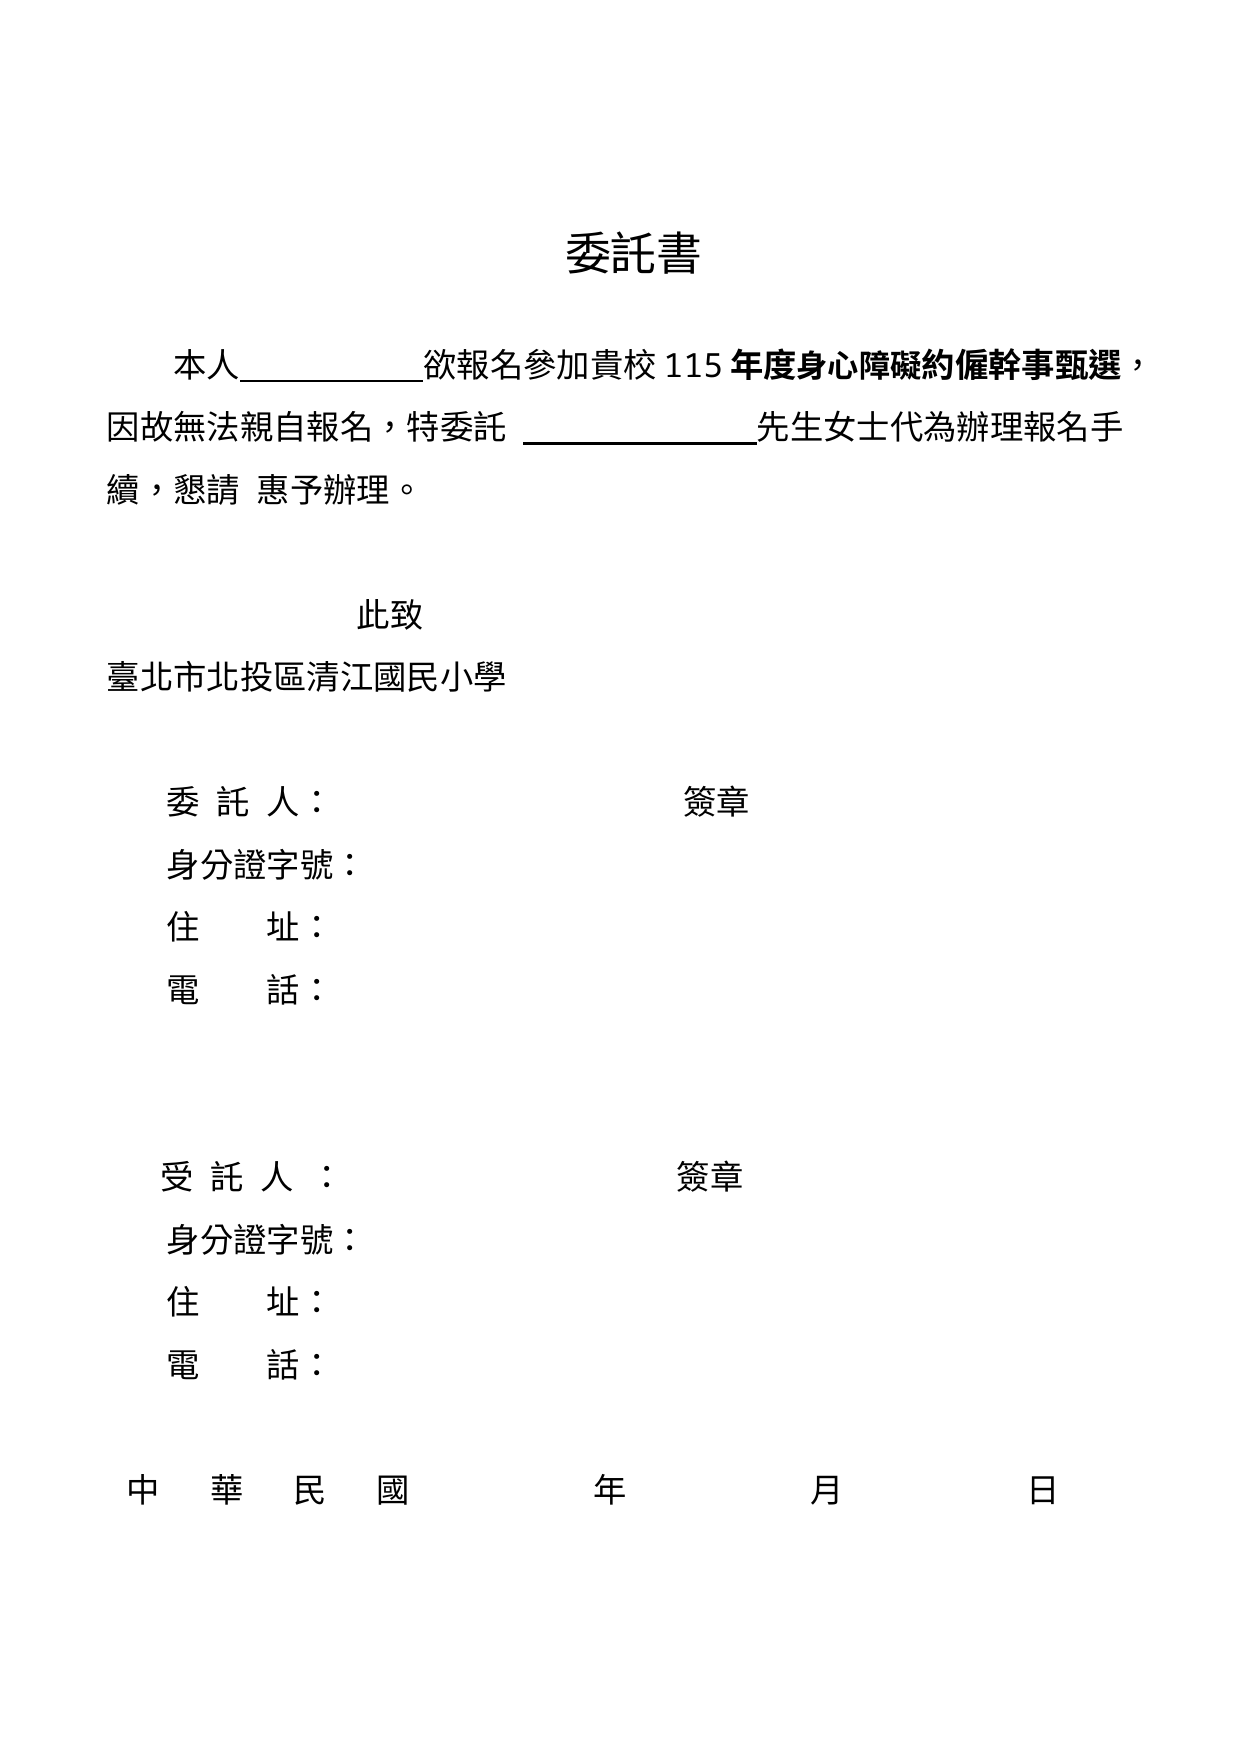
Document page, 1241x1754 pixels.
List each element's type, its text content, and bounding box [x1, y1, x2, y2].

text 此致 [106, 571, 1134, 633]
text 委 託 人： 簽章 身分證字號： 住 址： 電 話： [106, 758, 1134, 1071]
text 中 華 民 國 年 月 日 [106, 1446, 1134, 1508]
text 受 託 人 ： 簽章 身分證字號： 住 址： 電 話： [106, 1133, 1134, 1383]
text 委託書 [106, 177, 1134, 302]
text 臺北市北投區清江國民小學 [106, 633, 1134, 696]
text 本人 欲報名參加貴校115年度身心障礙約僱幹事甄選，因故無法親自報名，特委託 先生女士代為辦理報名手續，懇請 惠予辦理。 [106, 321, 1134, 508]
